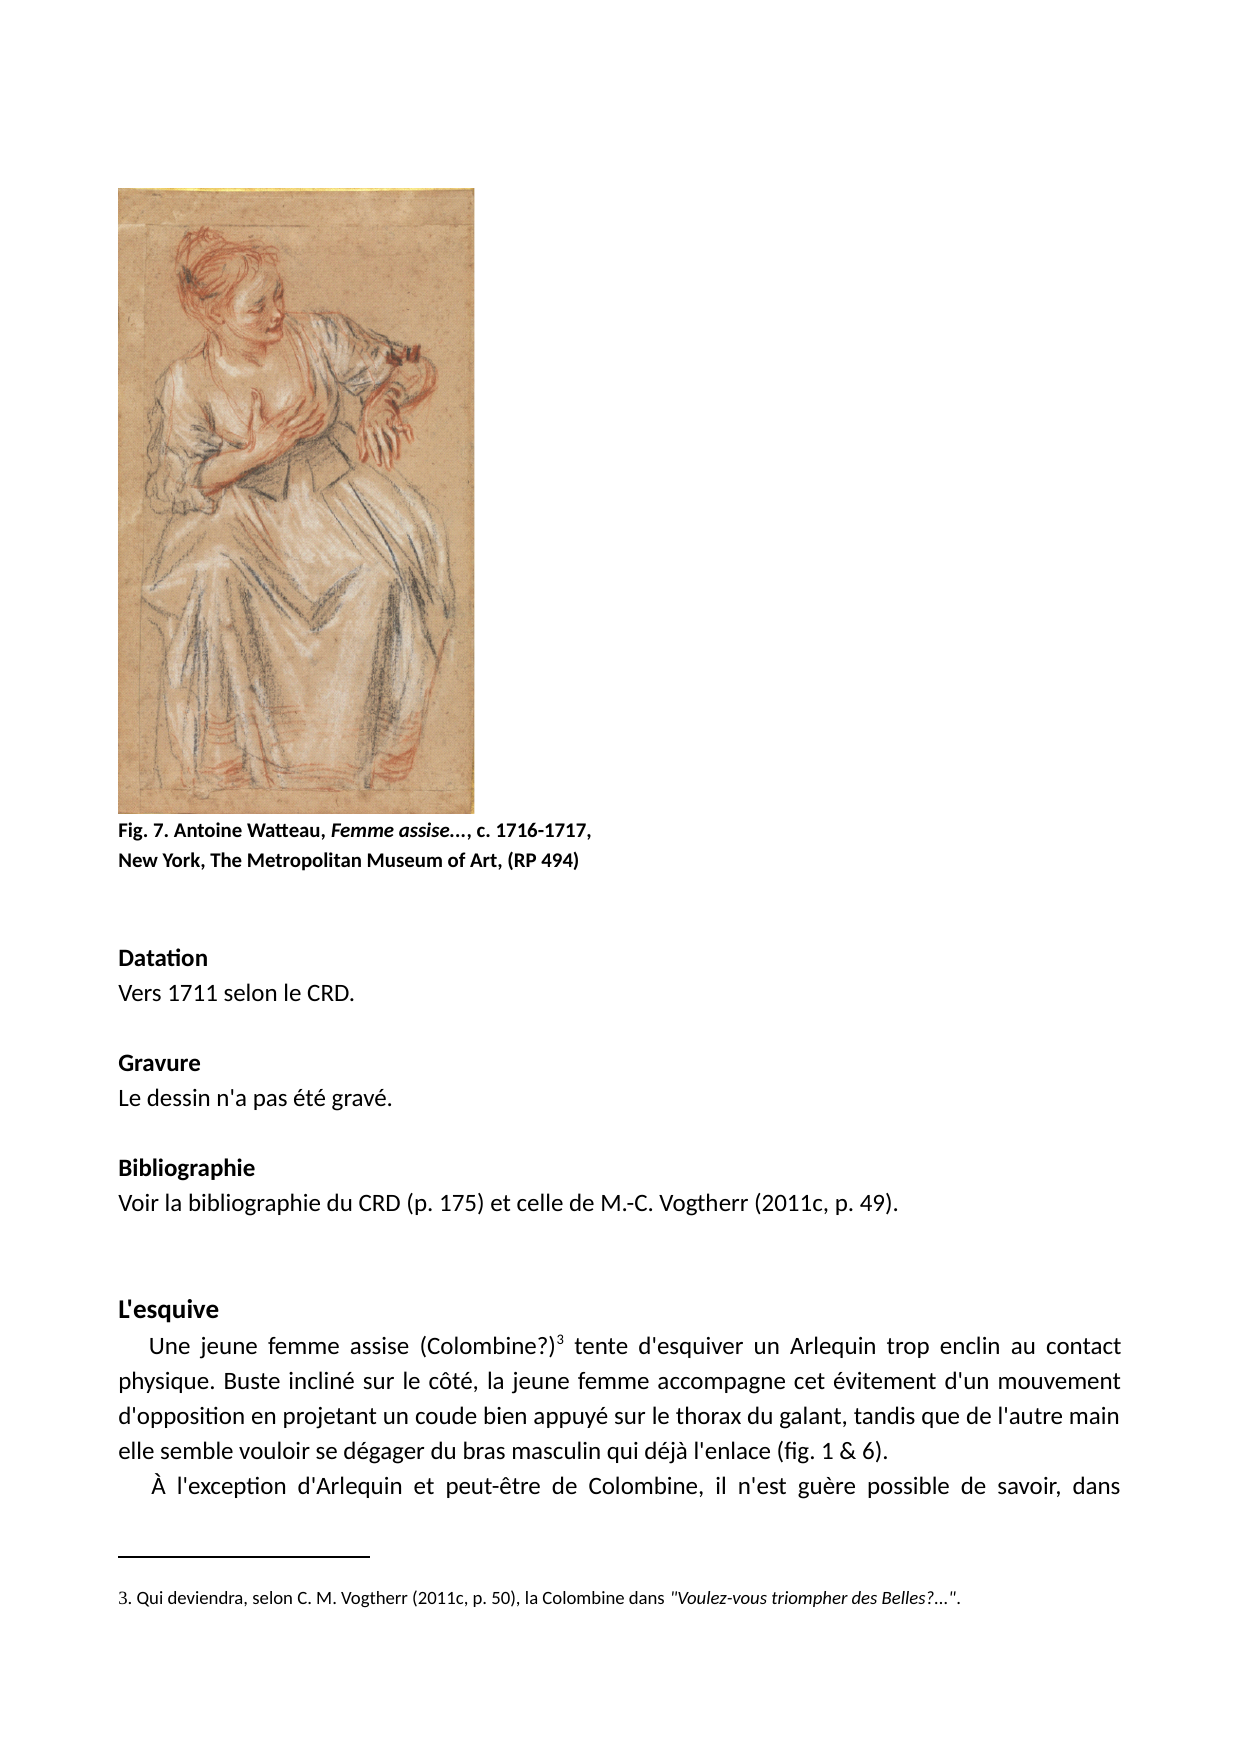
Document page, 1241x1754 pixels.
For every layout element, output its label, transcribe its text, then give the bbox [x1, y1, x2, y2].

text Fig. 7. Antoine Watteau, Femme assise..., c. 1716-1717, [118, 818, 1122, 843]
text Une jeune femme assise (Colombine?) tente d'esquiver un Arlequin trop enclin au contact physique. Buste incliné sur le côté, la jeune femme accompagne cet évitement d'un mouvement d'opposition en projetant un coude bien appuyé sur le thorax du galant, tandis que de l'autre main elle semble vouloir se dégager du bras masculin qui déjà l'enlace (fig. 1 & 6). [118, 1330, 1122, 1466]
text Vers 1711 selon le CRD. [118, 977, 1122, 1008]
text Voir la bibliographie du CRD (p. 175) et celle de M.-C. Vogtherr (2011c, p. 49). [118, 1187, 1122, 1218]
text Datation [118, 942, 1122, 973]
text . Qui deviendra, selon C. M. Vogtherr (2011c, p. 50), la Colombine dans "Voulez-vous triompher des Belles?...". [118, 1587, 1122, 1609]
text Gravure [118, 1047, 1122, 1078]
text L'esquive [118, 1292, 1122, 1325]
text À l'exception d'Arlequin et peut-être de Colombine, il n'est guère possible de savoir, dans [118, 1470, 1122, 1501]
text Bibliographie [118, 1152, 1122, 1183]
text Le dessin n'a pas été gravé. [118, 1082, 1122, 1113]
text New York, The Metropolitan Museum of Art, (RP 494) [118, 847, 1122, 872]
